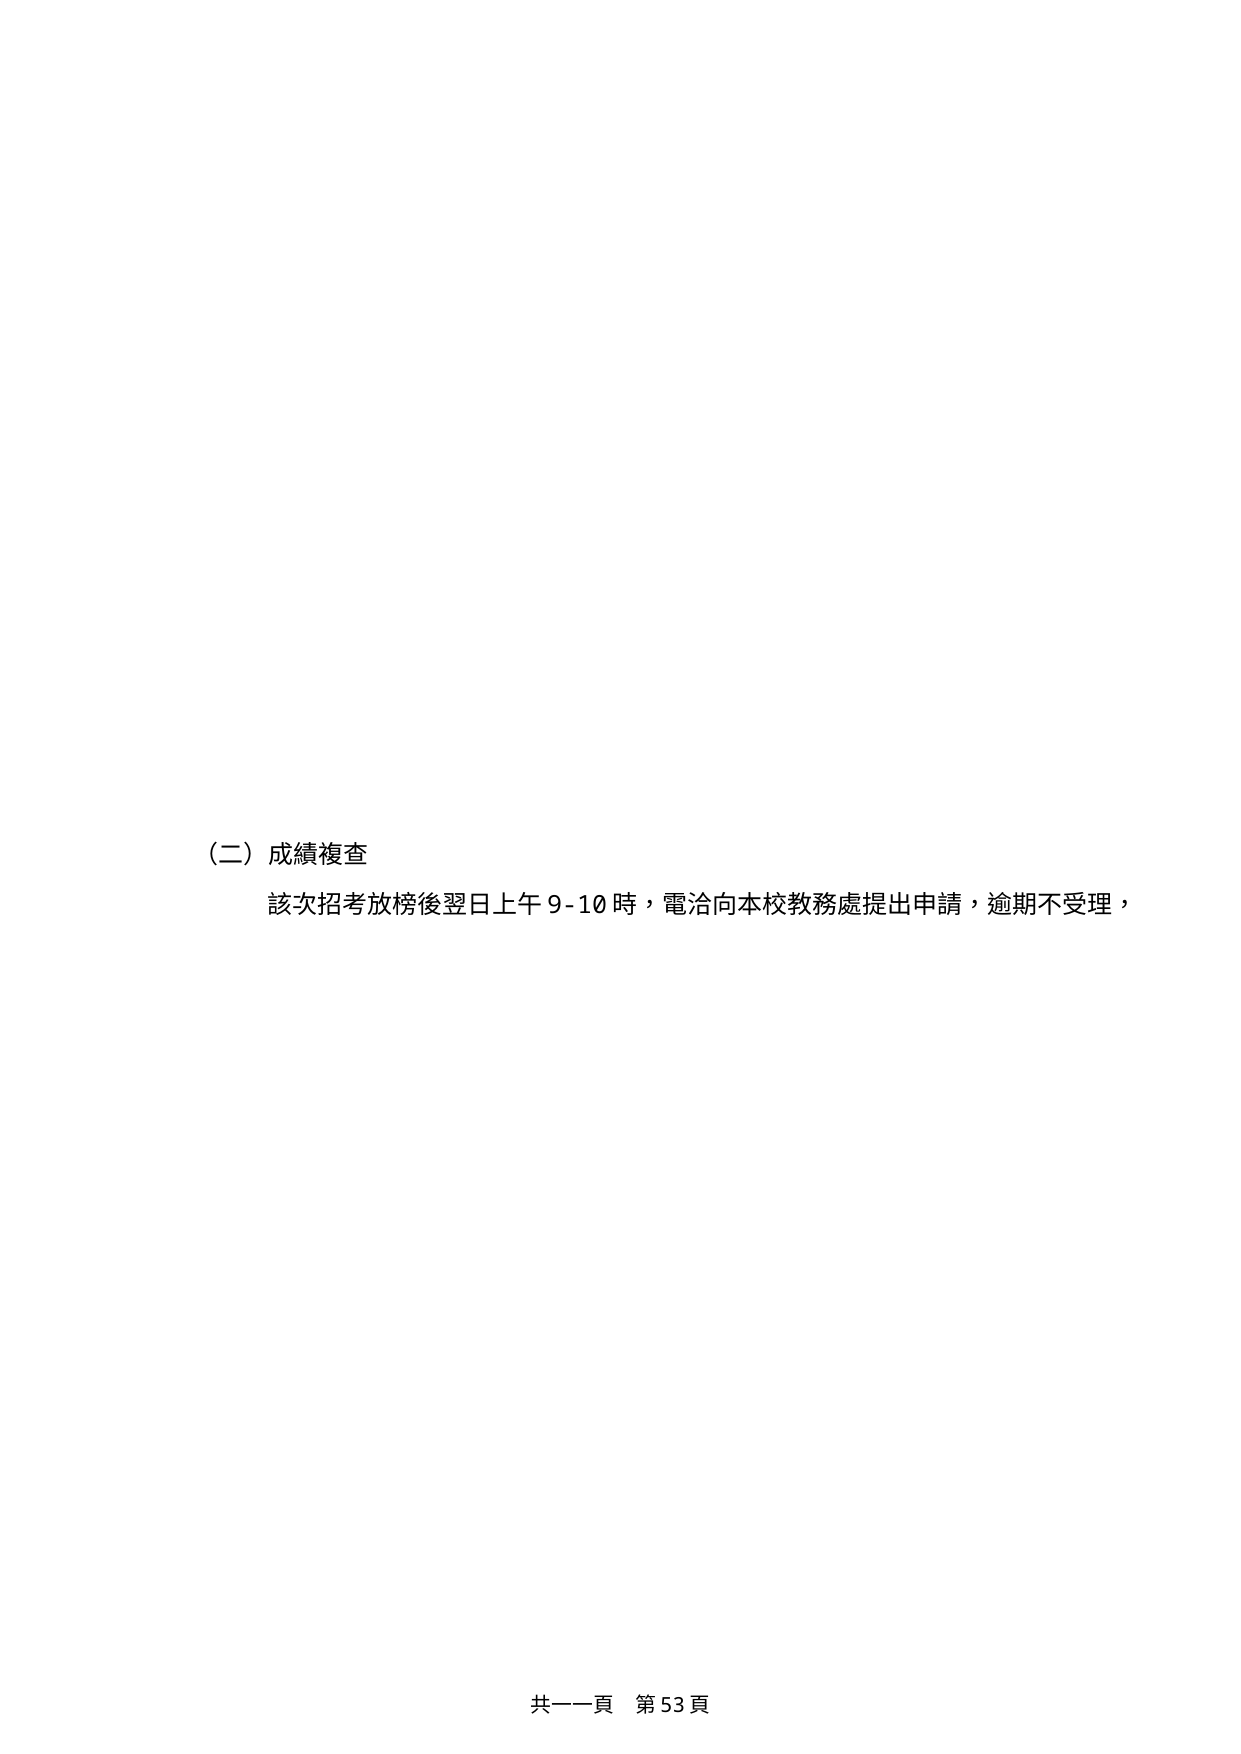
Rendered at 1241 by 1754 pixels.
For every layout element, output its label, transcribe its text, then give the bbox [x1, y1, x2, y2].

text （二）成績複查 [118, 811, 1122, 874]
text 該次招考放榜後翌日上午9-10時，電洽向本校教務處提出申請，逾期不受理，本校於接獲申請後隨即查核，並以書面告知複查結果。 [207, 874, 1122, 924]
